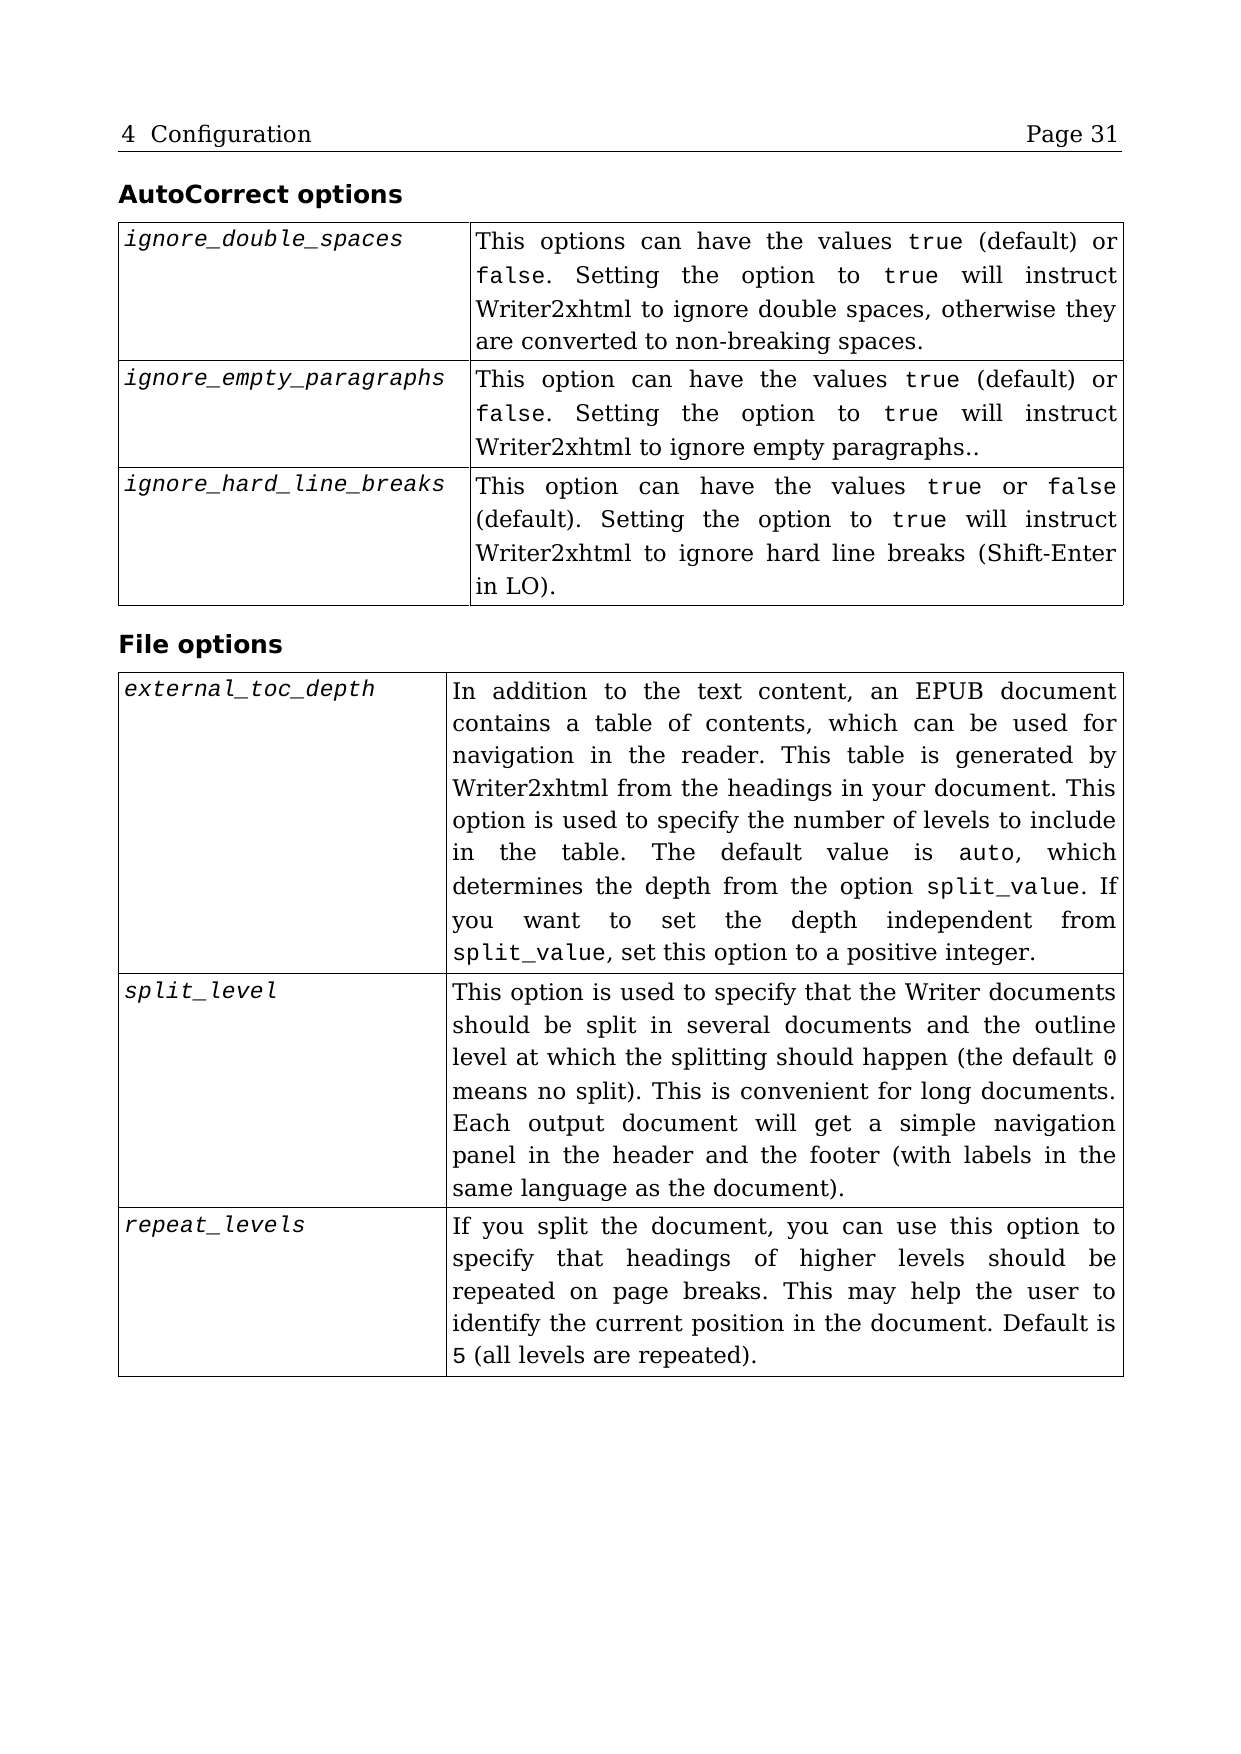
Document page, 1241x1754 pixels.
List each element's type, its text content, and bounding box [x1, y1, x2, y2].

table_cell repeat_levels [119, 1208, 446, 1376]
table_header In addition to the text content, an EPUB document contains a table of contents, which can be used for navigation in the reader. This table is generated by Writer2xhtml from the headings in your document. This option is used to specify the number of levels to include in the table. The default value is auto, which determines the depth from the option split_value. If you want to set the depth independent from split_value, set this option to a positive integer. [447, 673, 1123, 973]
table_cell split_level [119, 974, 446, 1207]
table_cell This option can have the values true or false (default). Setting the option to true will instruct Writer2xhtml to ignore hard line breaks (Shift-Enter in LO). [471, 468, 1123, 605]
table_header This options can have the values true (default) or false. Setting the option to true will instruct Writer2xhtml to ignore double spaces, otherwise they are converted to non-breaking spaces. [471, 223, 1123, 360]
table_cell ignore_hard_line_breaks [119, 468, 469, 605]
table_header ignore_double_spaces [119, 223, 469, 360]
table_cell ignore_empty_paragraphs [119, 361, 469, 467]
table_header external_toc_depth [119, 673, 446, 973]
table_cell This option can have the values true (default) or false. Setting the option to true will instruct Writer2xhtml to ignore empty paragraphs.. [471, 361, 1123, 467]
subtitle File options [118, 630, 1122, 659]
subtitle AutoCorrect options [118, 181, 1122, 209]
table_cell If you split the document, you can use this option to specify that headings of higher levels should be repeated on page breaks. This may help the user to identify the current position in the document. Default is 5 (all levels are repeated). [447, 1208, 1123, 1376]
table_cell This option is used to specify that the Writer documents should be split in several documents and the outline level at which the splitting should happen (the default 0 means no split). This is convenient for long documents. Each output document will get a simple navigation panel in the header and the footer (with labels in the same language as the document). [447, 974, 1123, 1207]
